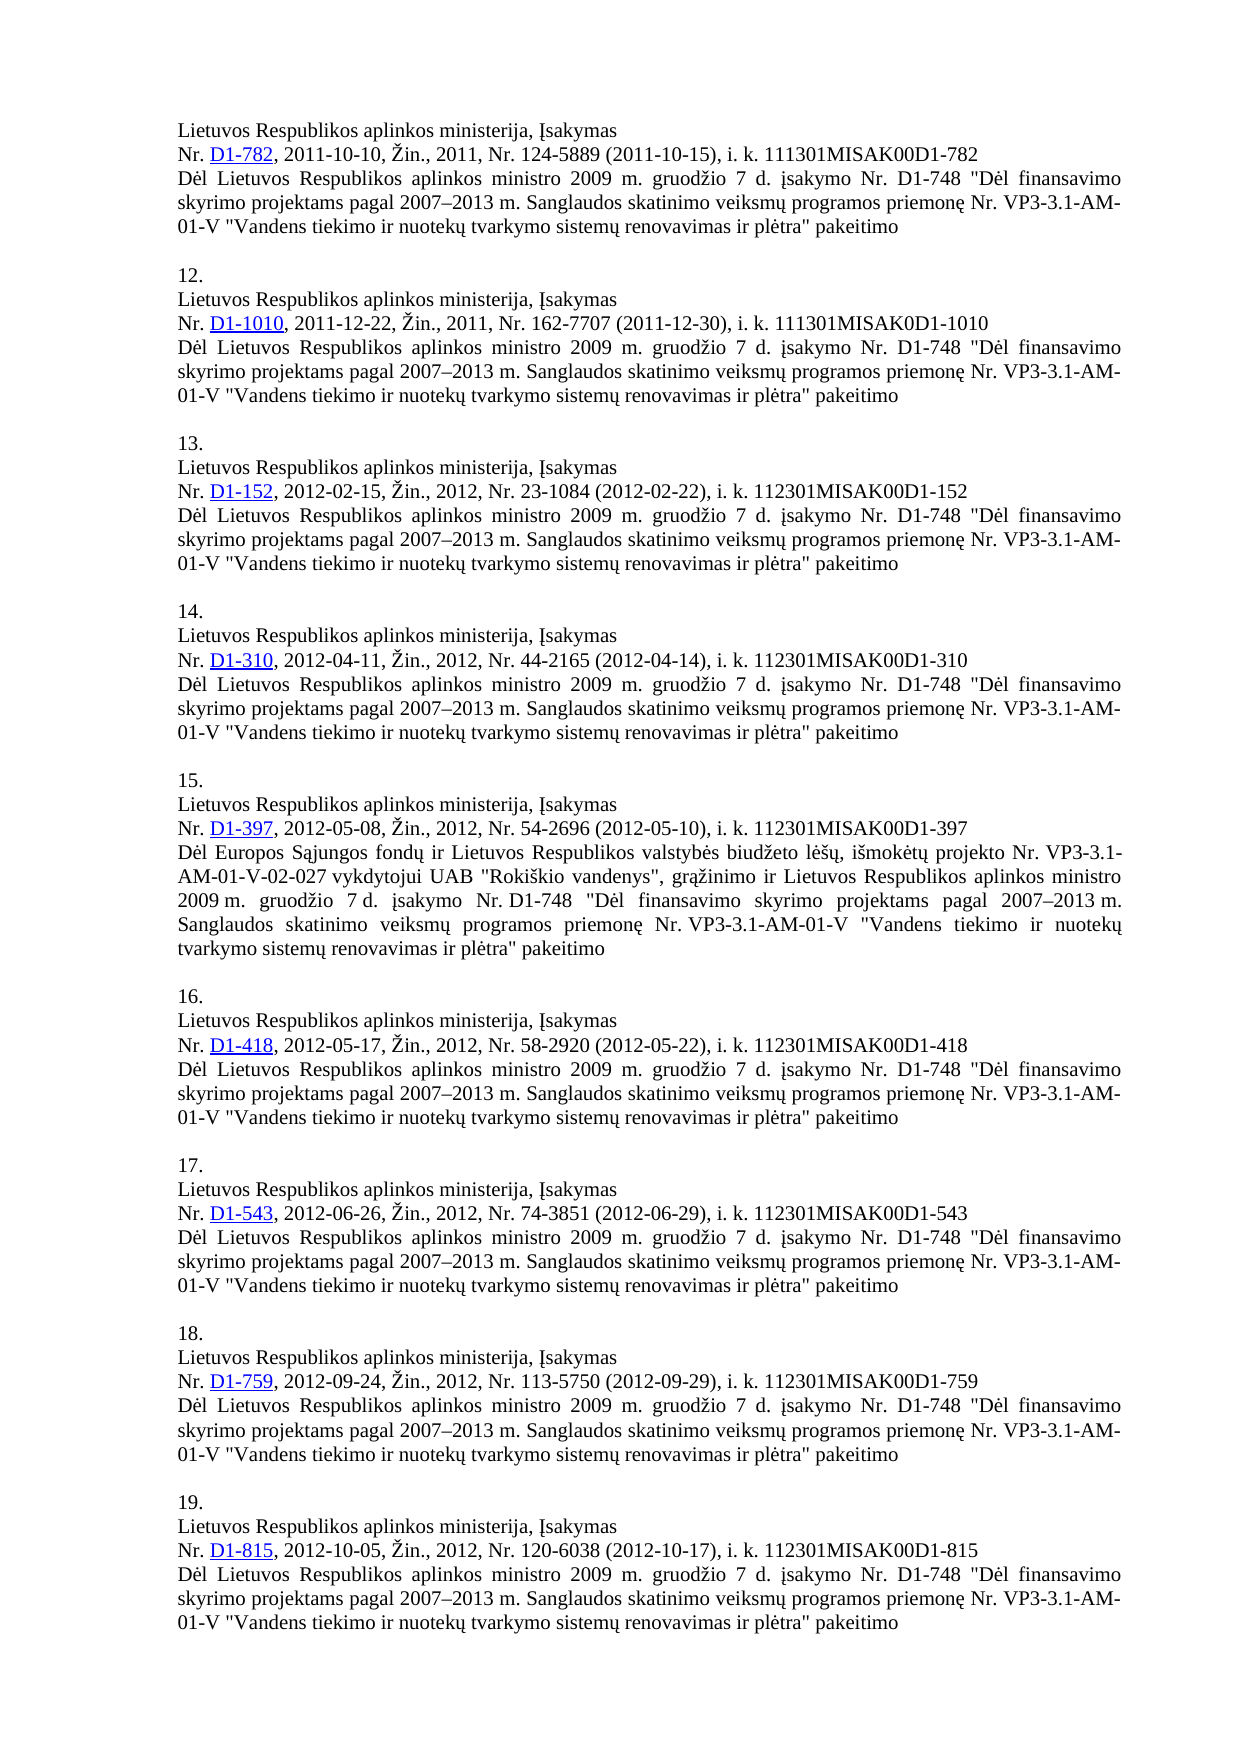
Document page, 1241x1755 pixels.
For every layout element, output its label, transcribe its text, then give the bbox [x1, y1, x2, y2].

text Lietuvos Respublikos aplinkos ministerija, Įsakymas [177, 1008, 1122, 1032]
text Dėl Lietuvos Respublikos aplinkos ministro 2009 m. gruodžio 7 d. įsakymo Nr. D1-748 "Dėl finansavimo skyrimo projektams pagal 2007–2013 m. Sanglaudos skatinimo veiksmų programos priemonę Nr. VP3-3.1-AM-01-V "Vandens tiekimo ir nuotekų tvarkymo sistemų renovavimas ir plėtra" pakeitimo [177, 166, 1122, 238]
text Dėl Lietuvos Respublikos aplinkos ministro 2009 m. gruodžio 7 d. įsakymo Nr. D1-748 "Dėl finansavimo skyrimo projektams pagal 2007–2013 m. Sanglaudos skatinimo veiksmų programos priemonę Nr. VP3-3.1-AM-01-V "Vandens tiekimo ir nuotekų tvarkymo sistemų renovavimas ir plėtra" pakeitimo [177, 1393, 1122, 1466]
text Lietuvos Respublikos aplinkos ministerija, Įsakymas [177, 623, 1122, 647]
text Nr. D1-418, 2012-05-17, Žin., 2012, Nr. 58-2920 (2012-05-22), i. k. 112301MISAK00D1-418 [177, 1032, 1122, 1057]
text Dėl Lietuvos Respublikos aplinkos ministro 2009 m. gruodžio 7 d. įsakymo Nr. D1-748 "Dėl finansavimo skyrimo projektams pagal 2007–2013 m. Sanglaudos skatinimo veiksmų programos priemonę Nr. VP3-3.1-AM-01-V "Vandens tiekimo ir nuotekų tvarkymo sistemų renovavimas ir plėtra" pakeitimo [177, 335, 1122, 407]
text Dėl Lietuvos Respublikos aplinkos ministro 2009 m. gruodžio 7 d. įsakymo Nr. D1-748 "Dėl finansavimo skyrimo projektams pagal 2007–2013 m. Sanglaudos skatinimo veiksmų programos priemonę Nr. VP3-3.1-AM-01-V "Vandens tiekimo ir nuotekų tvarkymo sistemų renovavimas ir plėtra" pakeitimo [177, 672, 1122, 744]
text Dėl Lietuvos Respublikos aplinkos ministro 2009 m. gruodžio 7 d. įsakymo Nr. D1-748 "Dėl finansavimo skyrimo projektams pagal 2007–2013 m. Sanglaudos skatinimo veiksmų programos priemonę Nr. VP3-3.1-AM-01-V "Vandens tiekimo ir nuotekų tvarkymo sistemų renovavimas ir plėtra" pakeitimo [177, 1562, 1122, 1634]
text 17. [177, 1153, 1122, 1177]
text Nr. D1-310, 2012-04-11, Žin., 2012, Nr. 44-2165 (2012-04-14), i. k. 112301MISAK00D1-310 [177, 647, 1122, 672]
text 13. [177, 431, 1122, 455]
text 19. [177, 1490, 1122, 1514]
text Lietuvos Respublikos aplinkos ministerija, Įsakymas [177, 287, 1122, 311]
text Nr. D1-1010, 2011-12-22, Žin., 2011, Nr. 162-7707 (2011-12-30), i. k. 111301MISAK0D1-1010 [177, 311, 1122, 335]
text 18. [177, 1321, 1122, 1345]
text Lietuvos Respublikos aplinkos ministerija, Įsakymas [177, 792, 1122, 816]
text Lietuvos Respublikos aplinkos ministerija, Įsakymas [177, 118, 1122, 142]
text Lietuvos Respublikos aplinkos ministerija, Įsakymas [177, 1345, 1122, 1369]
text Nr. D1-782, 2011-10-10, Žin., 2011, Nr. 124-5889 (2011-10-15), i. k. 111301MISAK00D1-782 [177, 142, 1122, 166]
text 12. [177, 262, 1122, 287]
text Lietuvos Respublikos aplinkos ministerija, Įsakymas [177, 1177, 1122, 1201]
text Dėl Europos Sąjungos fondų ir Lietuvos Respublikos valstybės biudžeto lėšų, išmokėtų projekto Nr. VP3-3.1-AM-01-V-02-027 vykdytojui UAB "Rokiškio vandenys", grąžinimo ir Lietuvos Respublikos aplinkos ministro 2009 m. gruodžio 7 d. įsakymo Nr. D1-748 "Dėl finansavimo skyrimo projektams pagal 2007–2013 m. Sanglaudos skatinimo veiksmų programos priemonę Nr. VP3-3.1-AM-01-V "Vandens tiekimo ir nuotekų tvarkymo sistemų renovavimas ir plėtra" pakeitimo [177, 840, 1122, 960]
text Nr. D1-152, 2012-02-15, Žin., 2012, Nr. 23-1084 (2012-02-22), i. k. 112301MISAK00D1-152 [177, 479, 1122, 503]
text Nr. D1-397, 2012-05-08, Žin., 2012, Nr. 54-2696 (2012-05-10), i. k. 112301MISAK00D1-397 [177, 816, 1122, 840]
text Dėl Lietuvos Respublikos aplinkos ministro 2009 m. gruodžio 7 d. įsakymo Nr. D1-748 "Dėl finansavimo skyrimo projektams pagal 2007–2013 m. Sanglaudos skatinimo veiksmų programos priemonę Nr. VP3-3.1-AM-01-V "Vandens tiekimo ir nuotekų tvarkymo sistemų renovavimas ir plėtra" pakeitimo [177, 1225, 1122, 1297]
text Nr. D1-543, 2012-06-26, Žin., 2012, Nr. 74-3851 (2012-06-29), i. k. 112301MISAK00D1-543 [177, 1201, 1122, 1225]
text Nr. D1-815, 2012-10-05, Žin., 2012, Nr. 120-6038 (2012-10-17), i. k. 112301MISAK00D1-815 [177, 1538, 1122, 1562]
text Lietuvos Respublikos aplinkos ministerija, Įsakymas [177, 1514, 1122, 1538]
text Lietuvos Respublikos aplinkos ministerija, Įsakymas [177, 455, 1122, 479]
text Dėl Lietuvos Respublikos aplinkos ministro 2009 m. gruodžio 7 d. įsakymo Nr. D1-748 "Dėl finansavimo skyrimo projektams pagal 2007–2013 m. Sanglaudos skatinimo veiksmų programos priemonę Nr. VP3-3.1-AM-01-V "Vandens tiekimo ir nuotekų tvarkymo sistemų renovavimas ir plėtra" pakeitimo [177, 503, 1122, 575]
text 15. [177, 768, 1122, 792]
text Nr. D1-759, 2012-09-24, Žin., 2012, Nr. 113-5750 (2012-09-29), i. k. 112301MISAK00D1-759 [177, 1369, 1122, 1393]
text Dėl Lietuvos Respublikos aplinkos ministro 2009 m. gruodžio 7 d. įsakymo Nr. D1-748 "Dėl finansavimo skyrimo projektams pagal 2007–2013 m. Sanglaudos skatinimo veiksmų programos priemonę Nr. VP3-3.1-AM-01-V "Vandens tiekimo ir nuotekų tvarkymo sistemų renovavimas ir plėtra" pakeitimo [177, 1057, 1122, 1129]
text 14. [177, 599, 1122, 623]
text 16. [177, 984, 1122, 1008]
